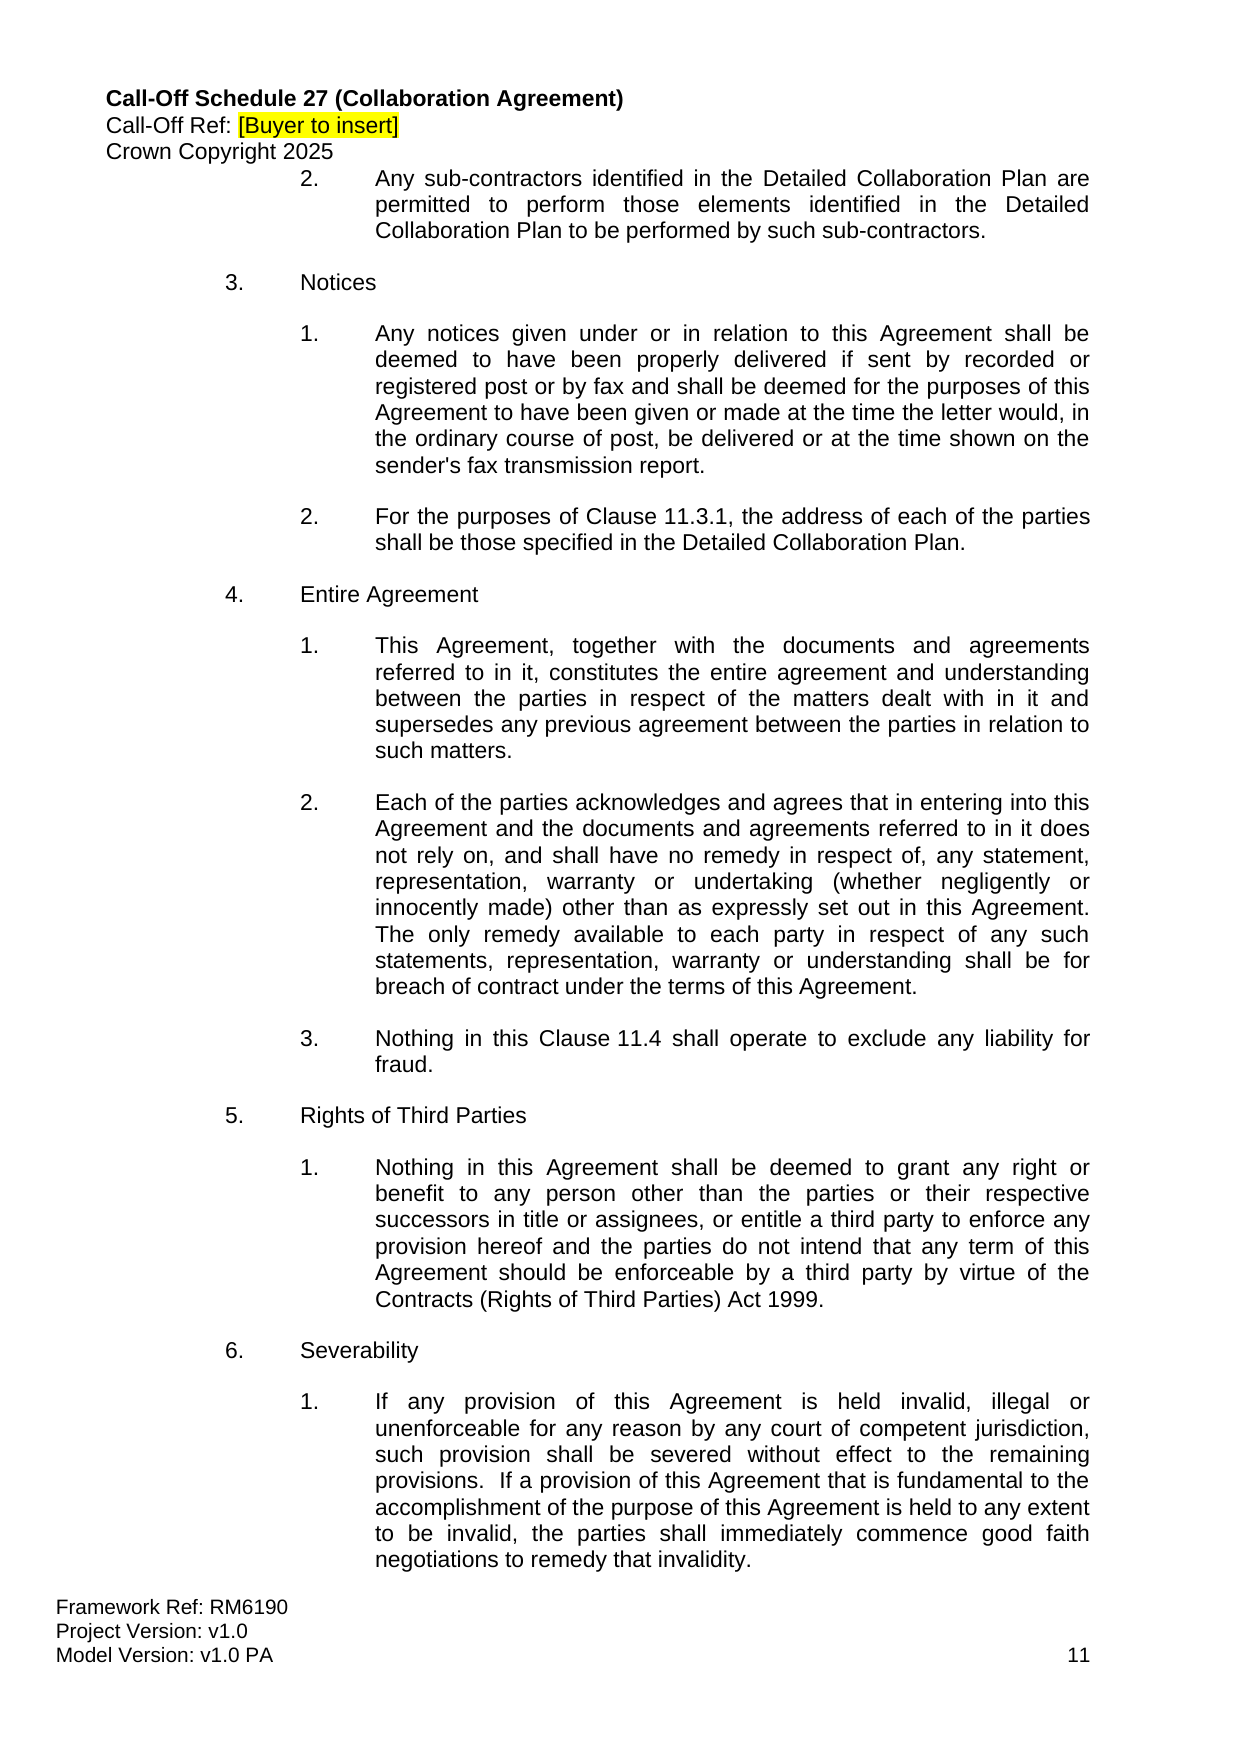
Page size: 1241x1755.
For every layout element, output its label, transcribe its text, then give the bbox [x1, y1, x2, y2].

subtitle Nothing in this Agreement shall be deemed to grant any right or benefit to any person other than the parties or their respective successors in title or assignees, or entitle a third party to enforce any provision hereof and the parties do not intend that any term of this Agreement should be enforceable by a third party by virtue of the Contracts (Rights of Third Parties) Act 1999. [300, 1154, 1091, 1312]
subtitle Entire Agreement [225, 581, 1091, 607]
subtitle This Agreement, together with the documents and agreements referred to in it, constitutes the entire agreement and understanding between the parties in respect of the matters dealt with in it and supersedes any previous agreement between the parties in relation to such matters. [300, 632, 1091, 764]
subtitle Notices [225, 268, 1091, 295]
subtitle If any provision of this Agreement is held invalid, illegal or unenforceable for any reason by any court of competent jurisdiction, such provision shall be severed without effect to the remaining provisions. If a provision of this Agreement that is fundamental to the accomplishment of the purpose of this Agreement is held to any extent to be invalid, the parties shall immediately commence good faith negotiations to remedy that invalidity. [300, 1388, 1091, 1573]
subtitle Each of the parties acknowledges and agrees that in entering into this Agreement and the documents and agreements referred to in it does not rely on, and shall have no remedy in respect of, any statement, representation, warranty or undertaking (whether negligently or innocently made) other than as expressly set out in this Agreement. The only remedy available to each party in respect of any such statements, representation, warranty or understanding shall be for breach of contract under the terms of this Agreement. [300, 789, 1091, 1000]
subtitle For the purposes of Clause 11.3.1, the address of each of the parties shall be those specified in the Detailed Collaboration Plan. [300, 503, 1091, 556]
subtitle Rights of Third Parties [225, 1102, 1091, 1129]
subtitle Severability [225, 1337, 1091, 1363]
subtitle Nothing in this Clause 11.4 shall operate to exclude any liability for fraud. [300, 1025, 1091, 1077]
subtitle Any sub-contractors identified in the Detailed Collaboration Plan are permitted to perform those elements identified in the Detailed Collaboration Plan to be performed by such sub-contractors. [300, 164, 1091, 243]
subtitle Any notices given under or in relation to this Agreement shall be deemed to have been properly delivered if sent by recorded or registered post or by fax and shall be deemed for the purposes of this Agreement to have been given or made at the time the letter would, in the ordinary course of post, be delivered or at the time shown on the sender's fax transmission report. [300, 320, 1091, 478]
